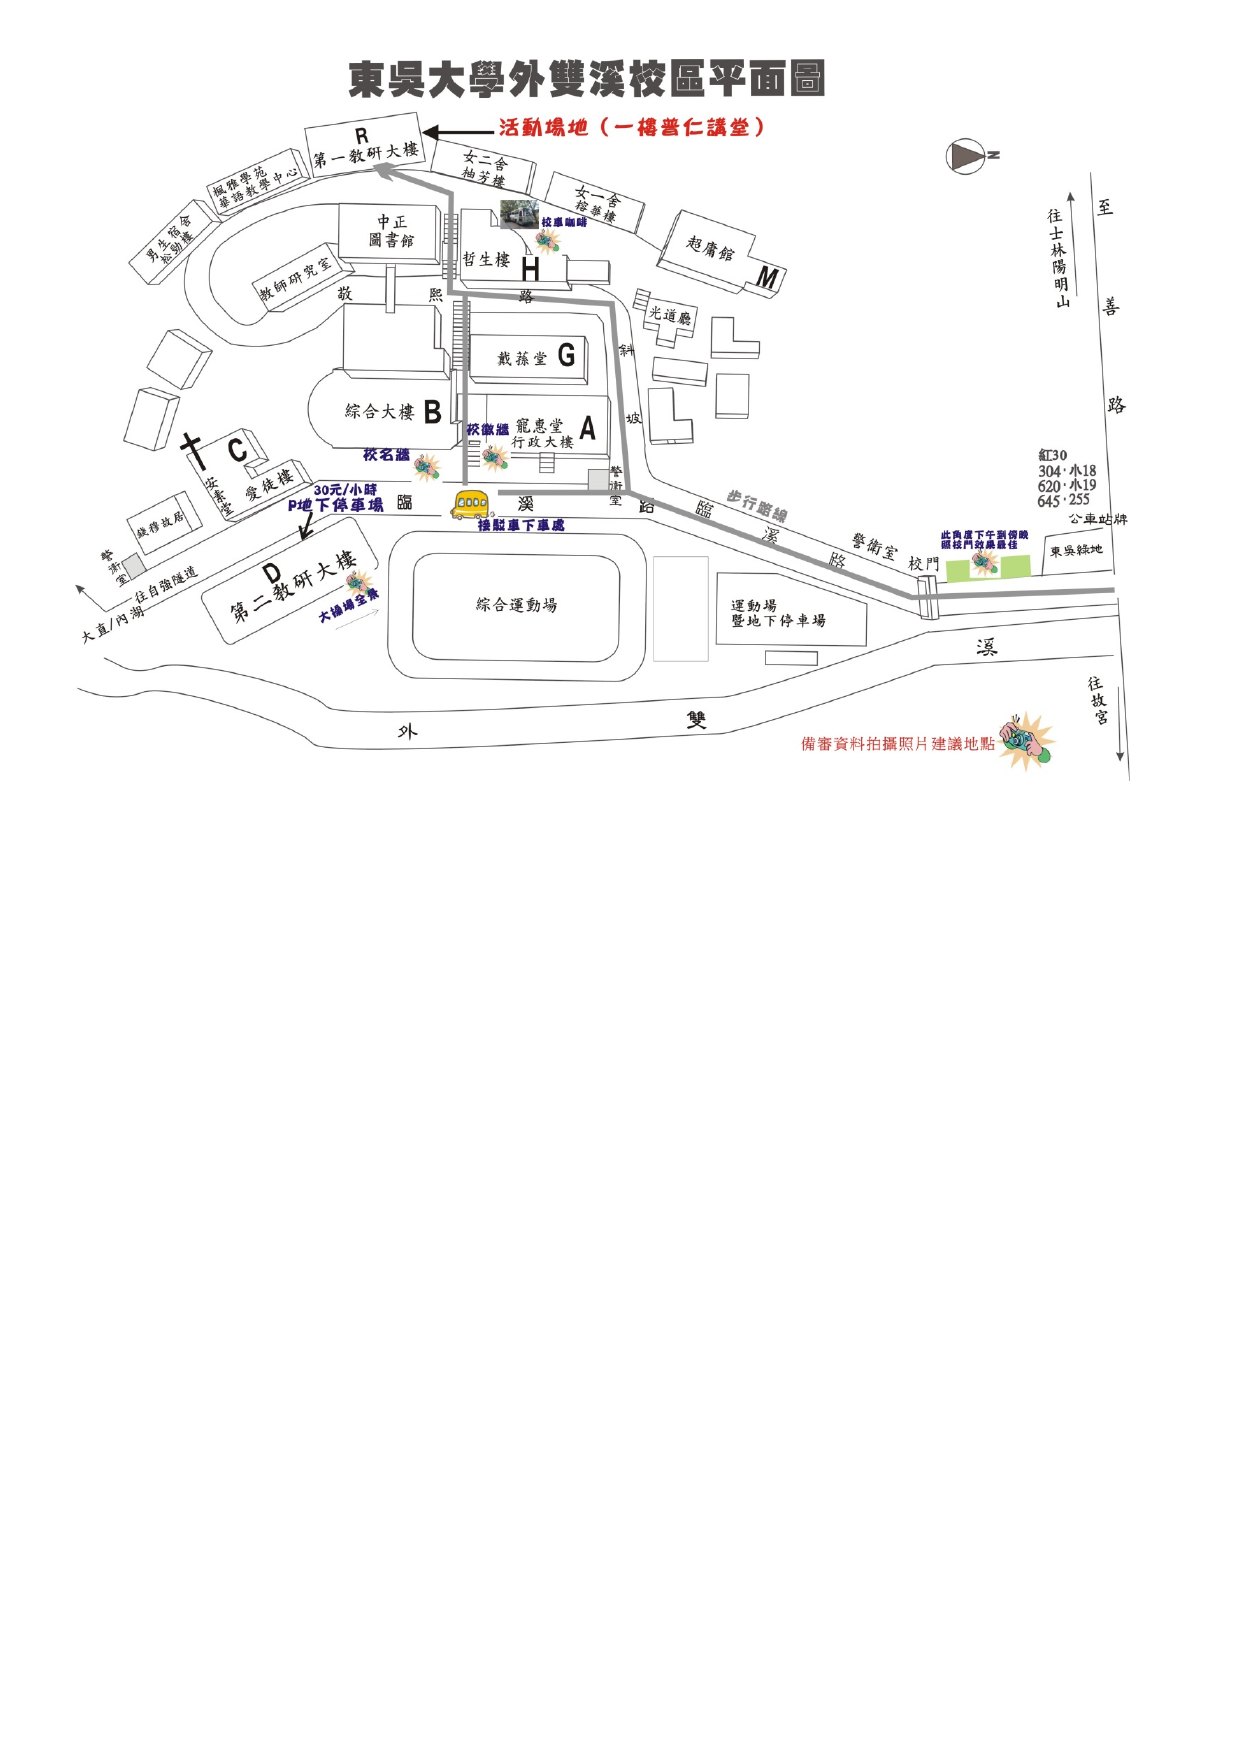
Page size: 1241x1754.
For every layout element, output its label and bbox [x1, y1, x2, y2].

picture [75, 59, 1130, 781]
